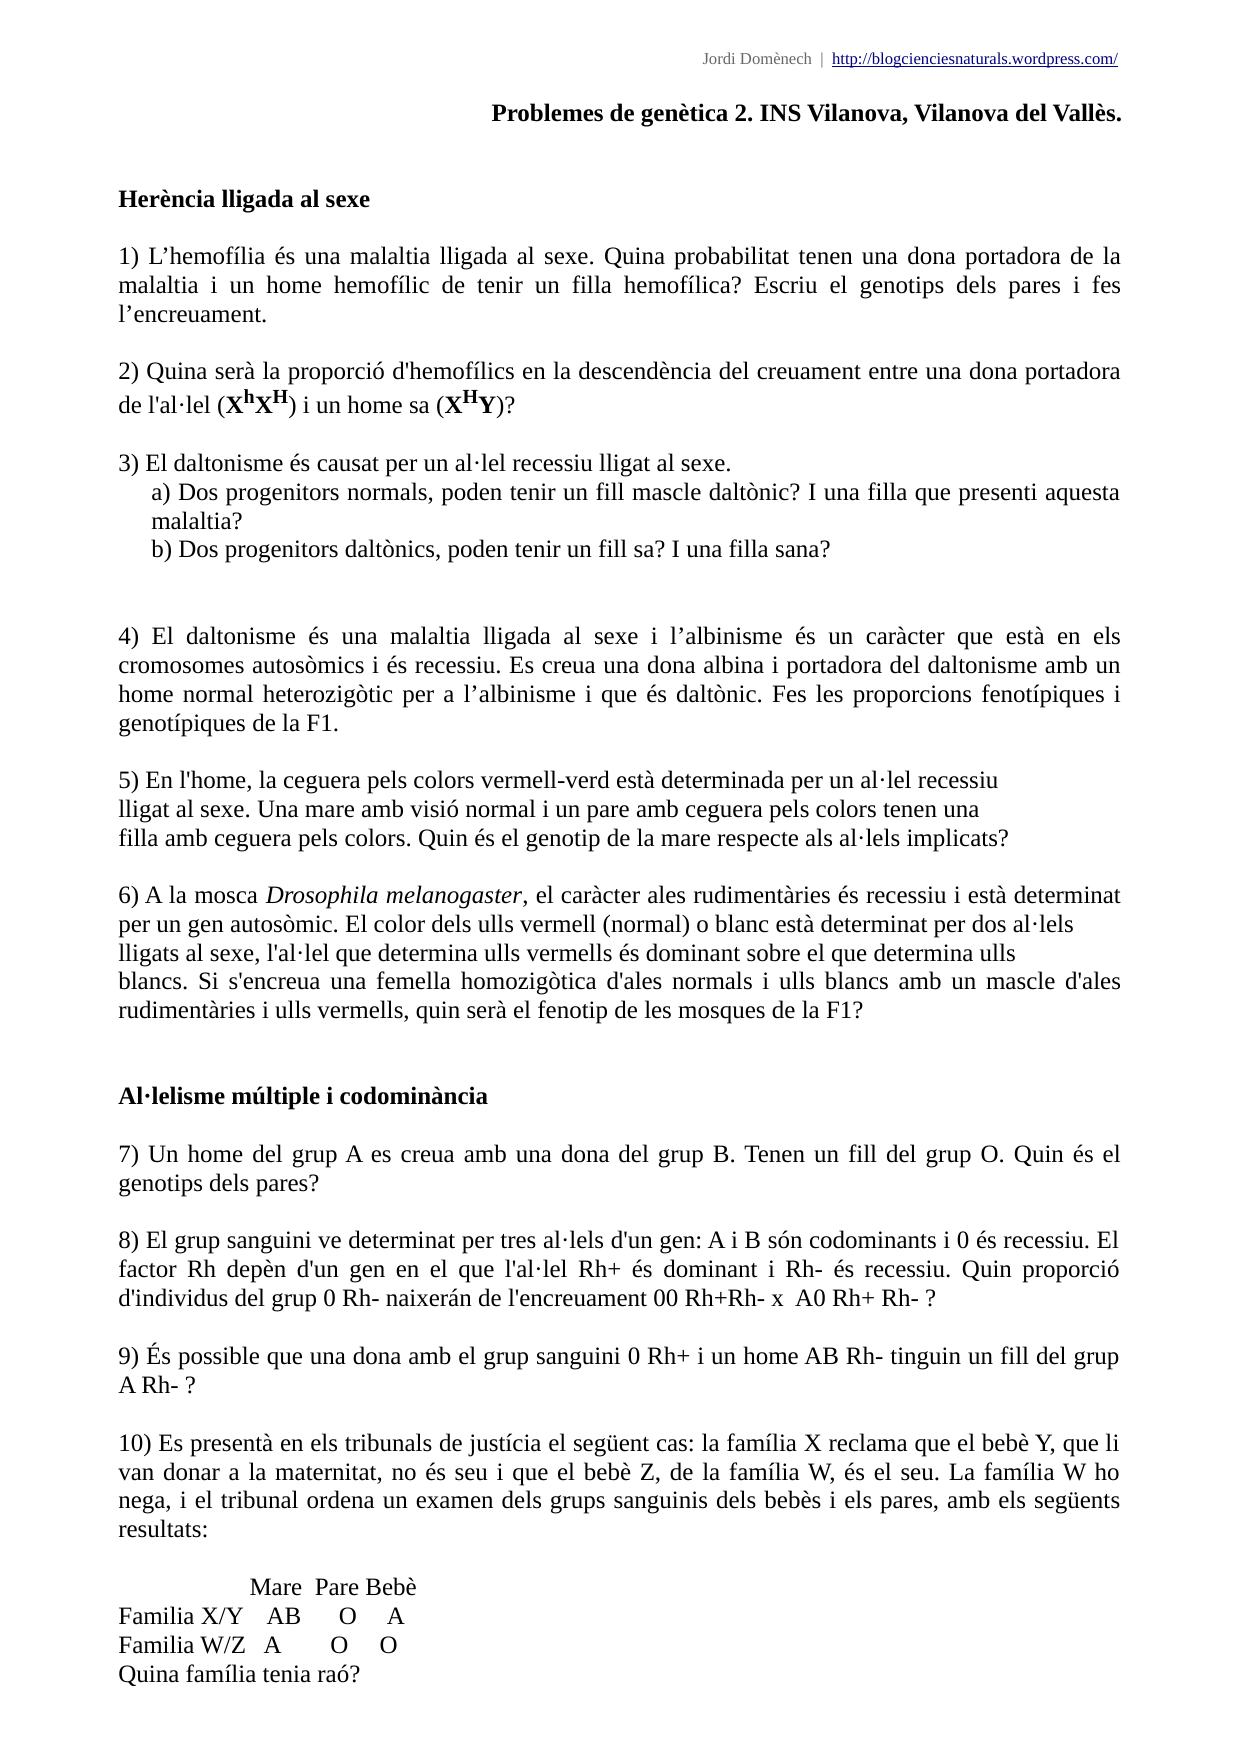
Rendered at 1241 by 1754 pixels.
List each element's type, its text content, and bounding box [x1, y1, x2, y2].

text 2) Quina serà la proporció d'hemofílics en la descendència del creuament entre una dona portadora de l'al·lel (XhXH) i un home sa (XHY)? [118, 356, 1122, 419]
text 8) El grup sanguini ve determinat per tres al·lels d'un gen: A i B són codominants i 0 és recessiu. El factor Rh depèn d'un gen en el que l'al·lel Rh+ és dominant i Rh- és recessiu. Quin proporció d'individus del grup 0 Rh- naixerán de l'encreuament 00 Rh+Rh- x A0 Rh+ Rh- ? [118, 1225, 1122, 1311]
text Al·lelisme múltiple i codominància [118, 1081, 1122, 1110]
text Familia W/Z A O O [118, 1630, 1122, 1659]
text filla amb ceguera pels colors. Quin és el genotip de la mare respecte als al·lels implicats? [118, 823, 1122, 851]
text blancs. Si s'encreua una femella homozigòtica d'ales normals i ulls blancs amb un mascle d'ales rudimentàries i ulls vermells, quin serà el fenotip de les mosques de la F1? [118, 966, 1122, 1024]
text lligat al sexe. Una mare amb visió normal i un pare amb ceguera pels colors tenen una [118, 794, 1122, 823]
text Herència lligada al sexe [118, 184, 1122, 213]
text b) Dos progenitors daltònics, poden tenir un fill sa? I una filla sana? [118, 534, 1122, 563]
text Mare Pare Bebè [118, 1572, 1122, 1601]
text 4) El daltonisme és una malaltia lligada al sexe i l’albinisme és un caràcter que està en els cromosomes autosòmics i és recessiu. Es creua una dona albina i portadora del daltonisme amb un home normal heterozigòtic per a l’albinisme i que és daltònic. Fes les proporcions fenotípiques i genotípiques de la F1. [118, 621, 1122, 736]
text 5) En l'home, la ceguera pels colors vermell-verd està determinada per un al·lel recessiu [118, 765, 1122, 794]
text Familia X/Y AB O A [118, 1601, 1122, 1630]
text 10) Es presentà en els tribunals de justícia el següent cas: la família X reclama que el bebè Y, que li van donar a la maternitat, no és seu i que el bebè Z, de la família W, és el seu. La família W ho nega, i el tribunal ordena un examen dels grups sanguinis dels bebès i els pares, amb els següents resultats: [118, 1428, 1122, 1543]
text Quina família tenia raó? [118, 1659, 1122, 1687]
text 6) A la mosca Drosophila melanogaster, el caràcter ales rudimentàries és recessiu i està determinat per un gen autosòmic. El color dels ulls vermell (normal) o blanc està determinat per dos al·lels [118, 880, 1122, 938]
text 7) Un home del grup A es creua amb una dona del grup B. Tenen un fill del grup O. Quin és el genotips dels pares? [118, 1139, 1122, 1196]
text Problemes de genètica 2. INS Vilanova, Vilanova del Vallès. [118, 98, 1122, 126]
text a) Dos progenitors normals, poden tenir un fill mascle daltònic? I una filla que presenti aquesta malaltia? [151, 477, 1122, 534]
text 1) L’hemofília és una malaltia lligada al sexe. Quina probabilitat tenen una dona portadora de la malaltia i un home hemofílic de tenir un filla hemofílica? Escriu el genotips dels pares i fes l’encreuament. [118, 241, 1122, 328]
text 9) És possible que una dona amb el grup sanguini 0 Rh+ i un home AB Rh- tinguin un fill del grup A Rh- ? [118, 1341, 1122, 1398]
text 3) El daltonisme és causat per un al·lel recessiu lligat al sexe. [118, 448, 1122, 477]
text lligats al sexe, l'al·lel que determina ulls vermells és dominant sobre el que determina ulls [118, 938, 1122, 966]
